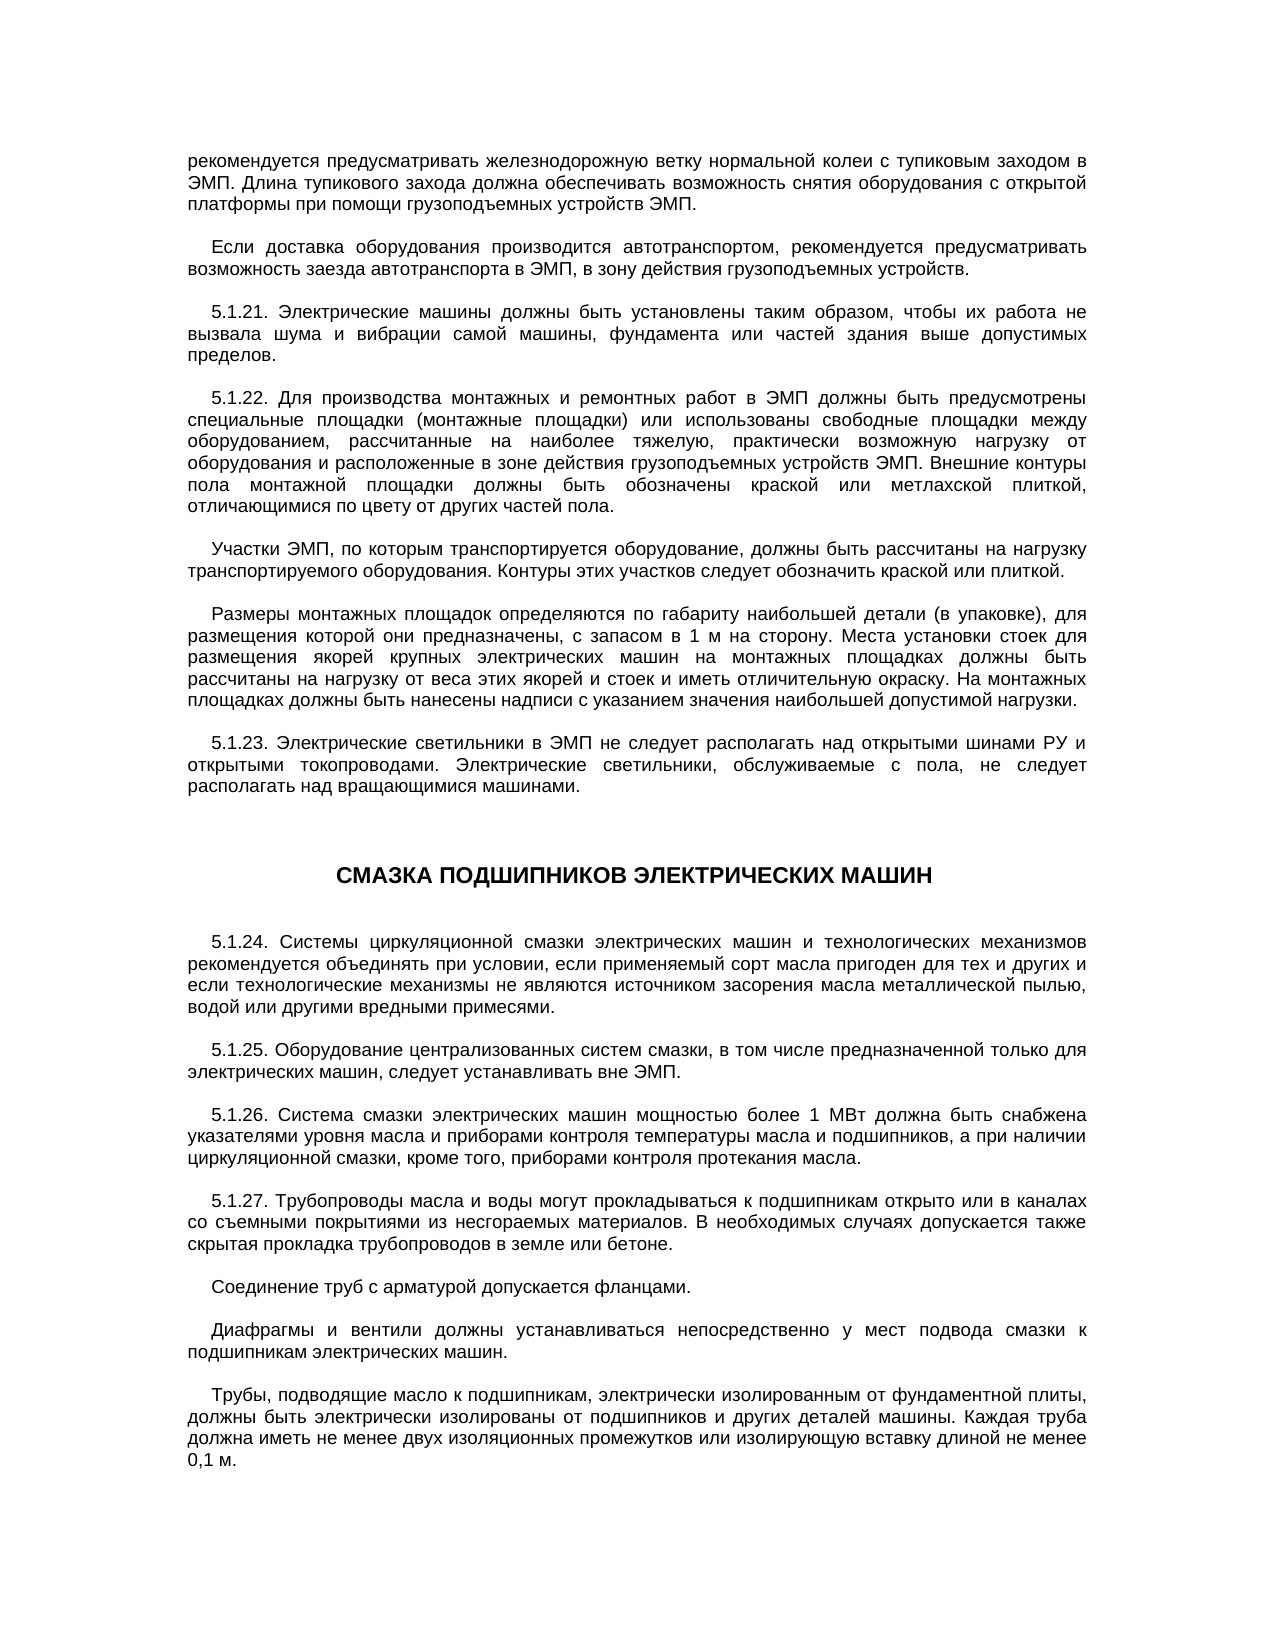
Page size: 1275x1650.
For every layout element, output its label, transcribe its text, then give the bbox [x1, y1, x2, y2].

text Соединение труб с арматурой допускается фланцами. [187, 1276, 1087, 1298]
text Диафрагмы и вентили должны устанавливаться непосредственно у мест подвода смазки к подшипникам электрических машин. [187, 1319, 1087, 1362]
text 5.1.27. Трубопроводы масла и воды могут прокладываться к подшипникам открыто или в каналах со съемными покрытиями из несгораемых материалов. В необходимых случаях допускается также скрытая прокладка трубопроводов в земле или бетоне. [187, 1190, 1087, 1254]
text 5.1.21. Электрические машины должны быть установлены таким образом, чтобы их работа не вызвала шума и вибрации самой машины, фундамента или частей здания выше допустимых пределов. [187, 301, 1087, 366]
text 5.1.24. Системы циркуляционной смазки электрических машин и технологических механизмов рекомендуется объединять при условии, если применяемый сорт масла пригоден для тех и других и если технологические механизмы не являются источником засорения масла металлической пылью, водой или другими вредными примесями. [187, 931, 1087, 1017]
text рекомендуется предусматривать железнодорожную ветку нормальной колеи с тупиковым заходом в ЭМП. Длина тупикового захода должна обеспечивать возможность снятия оборудования с открытой платформы при помощи грузоподъемных устройств ЭМП. [187, 150, 1087, 215]
text Если доставка оборудования производится автотранспортом, рекомендуется предусматривать возможность заезда автотранспорта в ЭМП, в зону действия грузоподъемных устройств. [187, 236, 1087, 279]
text 5.1.26. Система смазки электрических машин мощностью более 1 МВт должна быть снабжена указателями уровня масла и приборами контроля температуры масла и подшипников, а при наличии циркуляционной смазки, кроме того, приборами контроля протекания масла. [187, 1103, 1087, 1168]
text Размеры монтажных площадок определяются по габариту наибольшей детали (в упаковке), для размещения которой они предназначены, с запасом в 1 м на сторону. Места установки стоек для размещения якорей крупных электрических машин на монтажных площадках должны быть рассчитаны на нагрузку от веса этих якорей и стоек и иметь отличительную окраску. На монтажных площадках должны быть нанесены надписи с указанием значения наибольшей допустимой нагрузки. [187, 603, 1087, 711]
text Участки ЭМП, по которым транспортируется оборудование, должны быть рассчитаны на нагрузку транспортируемого оборудования. Контуры этих участков следует обозначить краской или плиткой. [187, 538, 1087, 581]
text 5.1.25. Оборудование централизованных систем смазки, в том числе предназначенной только для электрических машин, следует устанавливать вне ЭМП. [187, 1039, 1087, 1082]
subtitle СМАЗКА ПОДШИПНИКОВ ЭЛЕКТРИЧЕСКИХ МАШИН [187, 862, 1087, 888]
text 5.1.22. Для производства монтажных и ремонтных работ в ЭМП должны быть предусмотрены специальные площадки (монтажные площадки) или использованы свободные площадки между оборудованием, рассчитанные на наиболее тяжелую, практически возможную нагрузку от оборудования и расположенные в зоне действия грузоподъемных устройств ЭМП. Внешние контуры пола монтажной площадки должны быть обозначены краской или метлахской плиткой, отличающимися по цвету от других частей пола. [187, 387, 1087, 517]
text 5.1.23. Электрические светильники в ЭМП не следует располагать над открытыми шинами РУ и открытыми токопроводами. Электрические светильники, обслуживаемые с пола, не следует располагать над вращающимися машинами. [187, 732, 1087, 797]
text Трубы, подводящие масло к подшипникам, электрически изолированным от фундаментной плиты, должны быть электрически изолированы от подшипников и других деталей машины. Каждая труба должна иметь не менее двух изоляционных промежутков или изолирующую вставку длиной не менее 0,1 м. [187, 1384, 1087, 1470]
